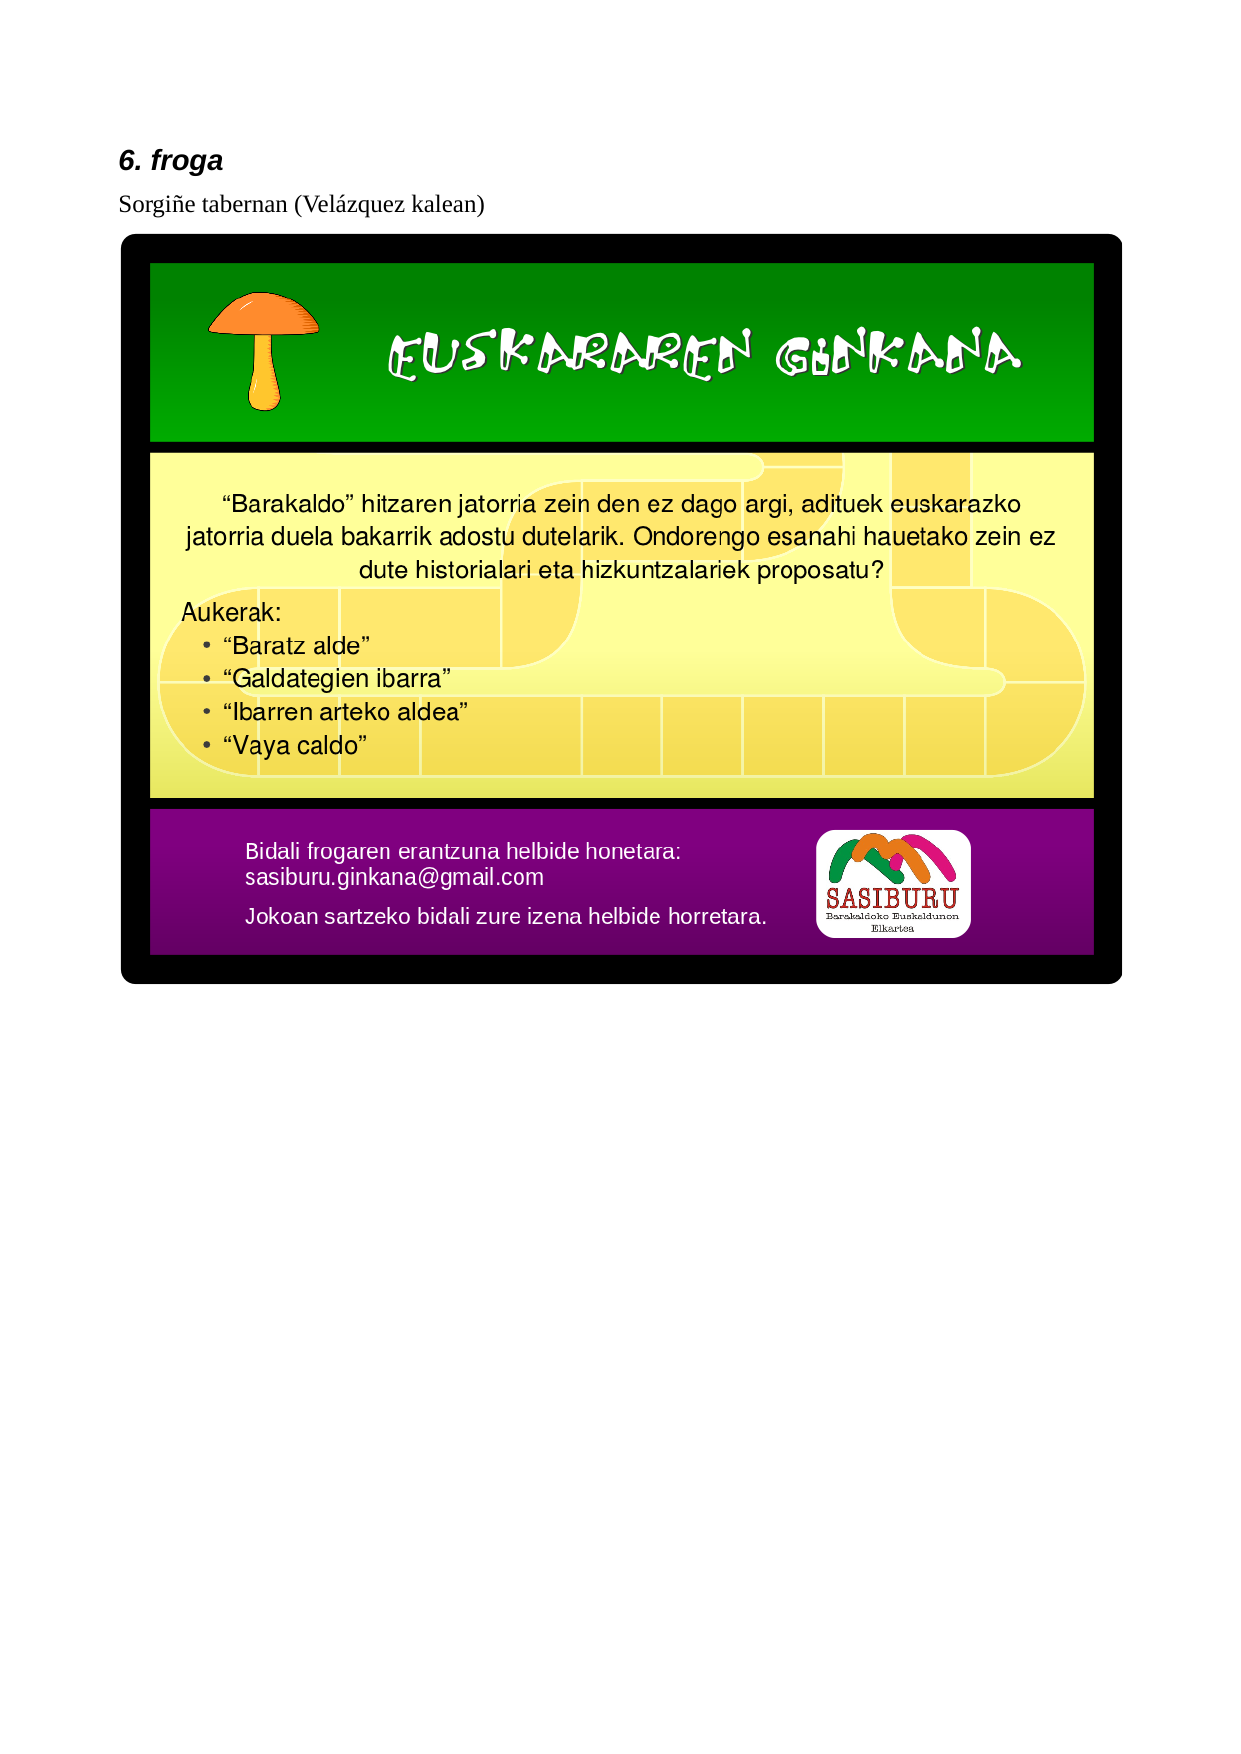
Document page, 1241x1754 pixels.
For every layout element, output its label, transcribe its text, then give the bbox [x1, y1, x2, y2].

subtitle 6. froga [118, 143, 1122, 177]
text Sorgiñe tabernan (Velázquez kalean) [118, 189, 1122, 218]
picture [118, 230, 1123, 985]
